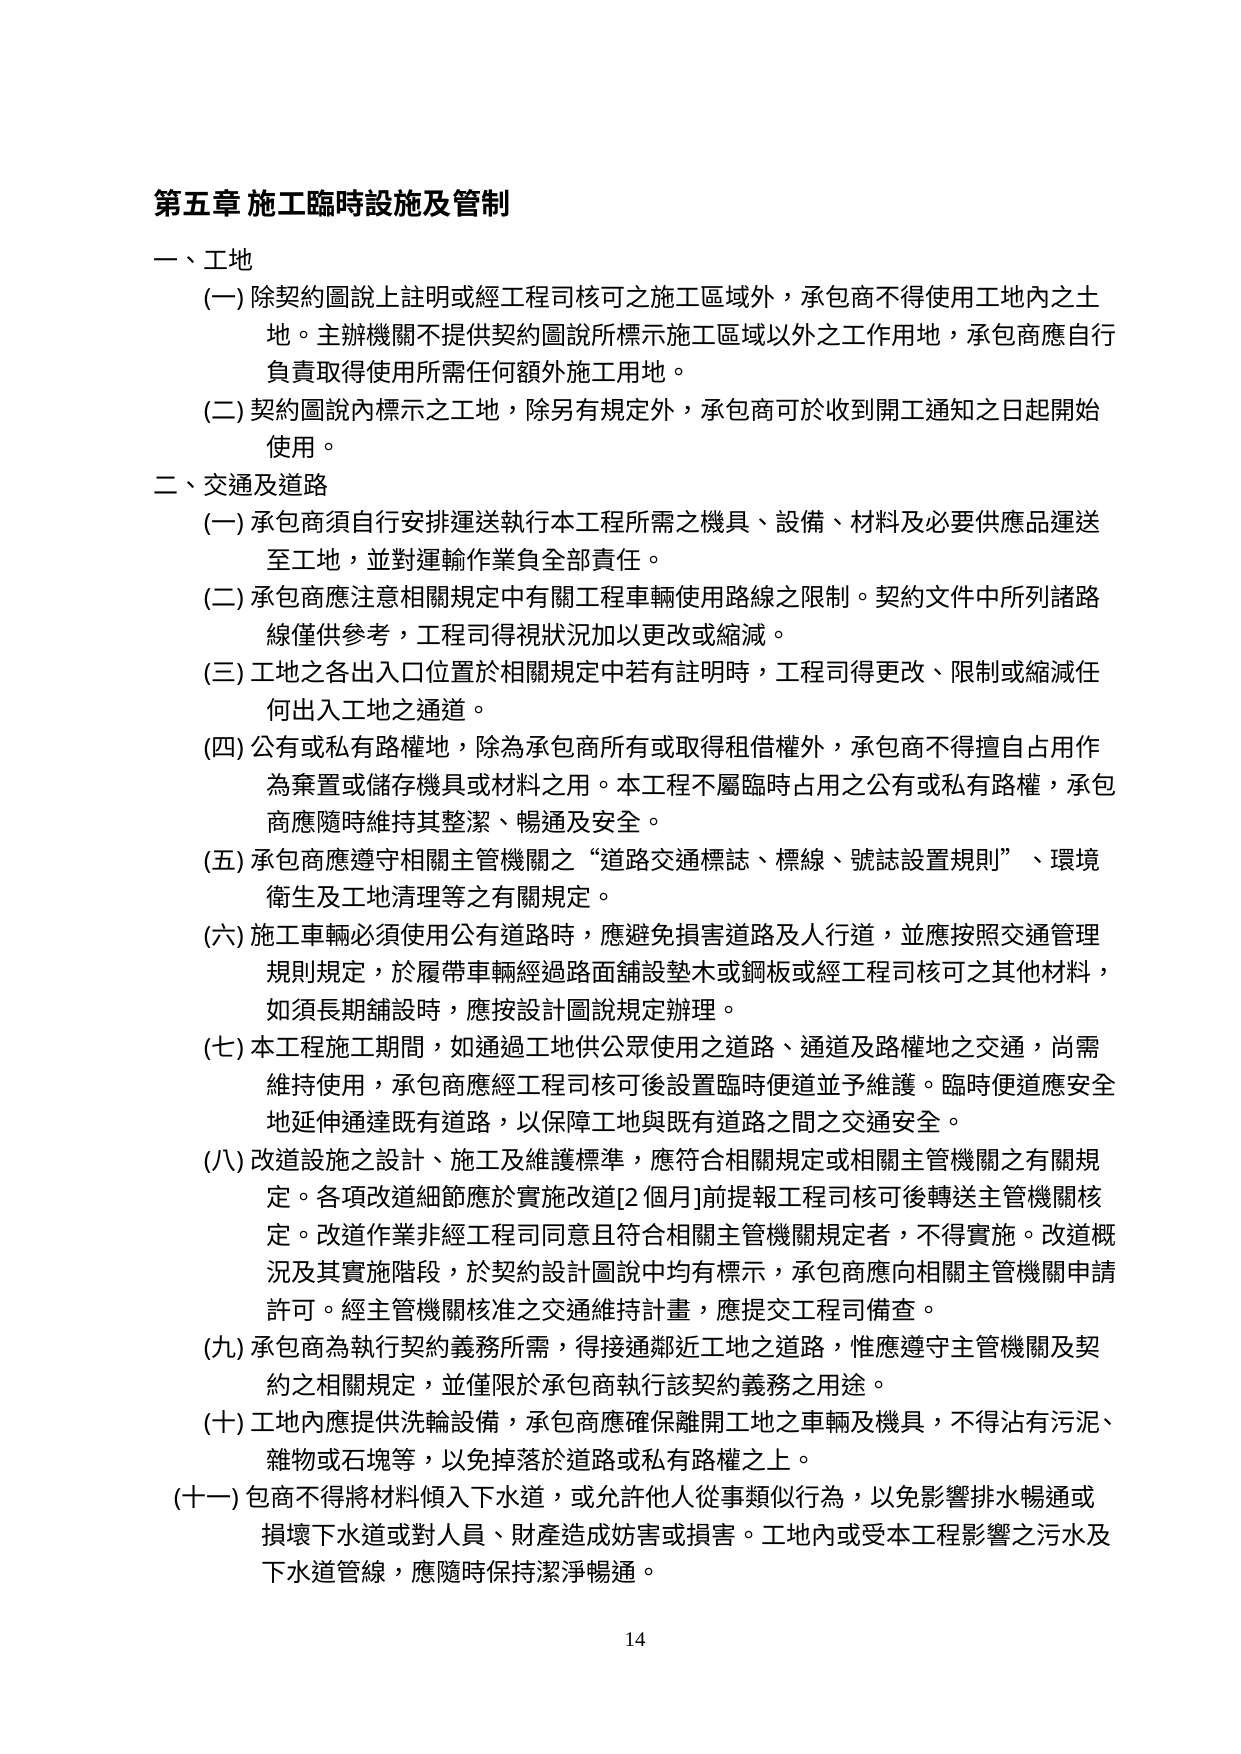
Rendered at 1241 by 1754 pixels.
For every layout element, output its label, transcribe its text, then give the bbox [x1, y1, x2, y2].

text 況及其實施階段，於契約設計圖說中均有標示，承包商應向相關主管機關申請許可。經主管機關核准之交通維持計畫，應提交工程司備查。 [266, 1252, 1116, 1327]
text (十一) 包商不得將材料傾入下水道，或允許他人從事類似行為，以免影響排水暢通或 [173, 1477, 1116, 1514]
text 雜物或石塊等，以免掉落於道路或私有路權之上。 [253, 1439, 1116, 1477]
text (十) 工地內應提供洗輪設備，承包商應確保離開工地之車輛及機具，不得沾有污泥、 [203, 1402, 1116, 1439]
text (四) 公有或私有路權地，除為承包商所有或取得租借權外，承包商不得擅自占用作 [203, 727, 1116, 764]
text 損壞下水道或對人員、財產造成妨害或損害。工地內或受本工程影響之污水及 [173, 1514, 1116, 1552]
text 第五章 施工臨時設施及管制 [153, 164, 1116, 239]
text 商應隨時維持其整潔、暢通及安全。 [253, 802, 1116, 839]
text (八) 改道設施之設計、施工及維護標準，應符合相關規定或相關主管機關之有關規 [153, 1139, 1116, 1177]
text (二) 承包商應注意相關規定中有關工程車輛使用路線之限制。契約文件中所列諸路 [203, 577, 1116, 614]
text 負責取得使用所需任何額外施工用地。 [153, 352, 1116, 389]
text 維持使用，承包商應經工程司核可後設置臨時便道並予維護。臨時便道應安全 [153, 1064, 1116, 1102]
text 使用。 [253, 427, 1116, 464]
text (一) 承包商須自行安排運送執行本工程所需之機具、設備、材料及必要供應品運送 [203, 502, 1116, 539]
text 定。各項改道細節應於實施改道[2個月]前提報工程司核可後轉送主管機關核 [153, 1177, 1116, 1214]
text 規則規定，於履帶車輛經過路面舖設墊木或鋼板或經工程司核可之其他材料， [253, 952, 1116, 989]
text (五) 承包商應遵守相關主管機關之“道路交通標誌、標線、號誌設置規則”、環境 [203, 839, 1116, 877]
text (六) 施工車輛必須使用公有道路時，應避免損害道路及人行道，並應按照交通管理 [203, 914, 1116, 952]
text 一、工地 [153, 239, 1116, 277]
text (七) 本工程施工期間，如通過工地供公眾使用之道路、通道及路權地之交通，尚需 [153, 1027, 1116, 1064]
text 下水道管線，應隨時保持潔淨暢通。 [173, 1552, 1116, 1589]
text (一) 除契約圖說上註明或經工程司核可之施工區域外，承包商不得使用工地內之土 [153, 277, 1116, 314]
text (三) 工地之各出入口位置於相關規定中若有註明時，工程司得更改、限制或縮減任 [203, 652, 1116, 689]
text 地延伸通達既有道路，以保障工地與既有道路之間之交通安全。 [153, 1102, 1116, 1139]
text (二) 契約圖說內標示之工地，除另有規定外，承包商可於收到開工通知之日起開始 [203, 389, 1116, 427]
text 何出入工地之通道。 [253, 689, 1116, 727]
text 線僅供參考，工程司得視狀況加以更改或縮減。 [253, 614, 1116, 652]
text 定。改道作業非經工程司同意且符合相關主管機關規定者，不得實施。改道概 [153, 1214, 1116, 1252]
text 二、交通及道路 [153, 464, 1116, 502]
text 地。主辦機關不提供契約圖說所標示施工區域以外之工作用地，承包商應自行 [153, 314, 1116, 352]
text 如須長期舖設時，應按設計圖說規定辦理。 [253, 989, 1116, 1027]
text (九) 承包商為執行契約義務所需，得接通鄰近工地之道路，惟應遵守主管機關及契約之相關規定，並僅限於承包商執行該契約義務之用途。 [203, 1327, 1116, 1402]
text 為棄置或儲存機具或材料之用。本工程不屬臨時占用之公有或私有路權，承包 [253, 764, 1116, 802]
text 至工地，並對運輸作業負全部責任。 [253, 539, 1116, 577]
text 衛生及工地清理等之有關規定。 [153, 877, 1116, 914]
